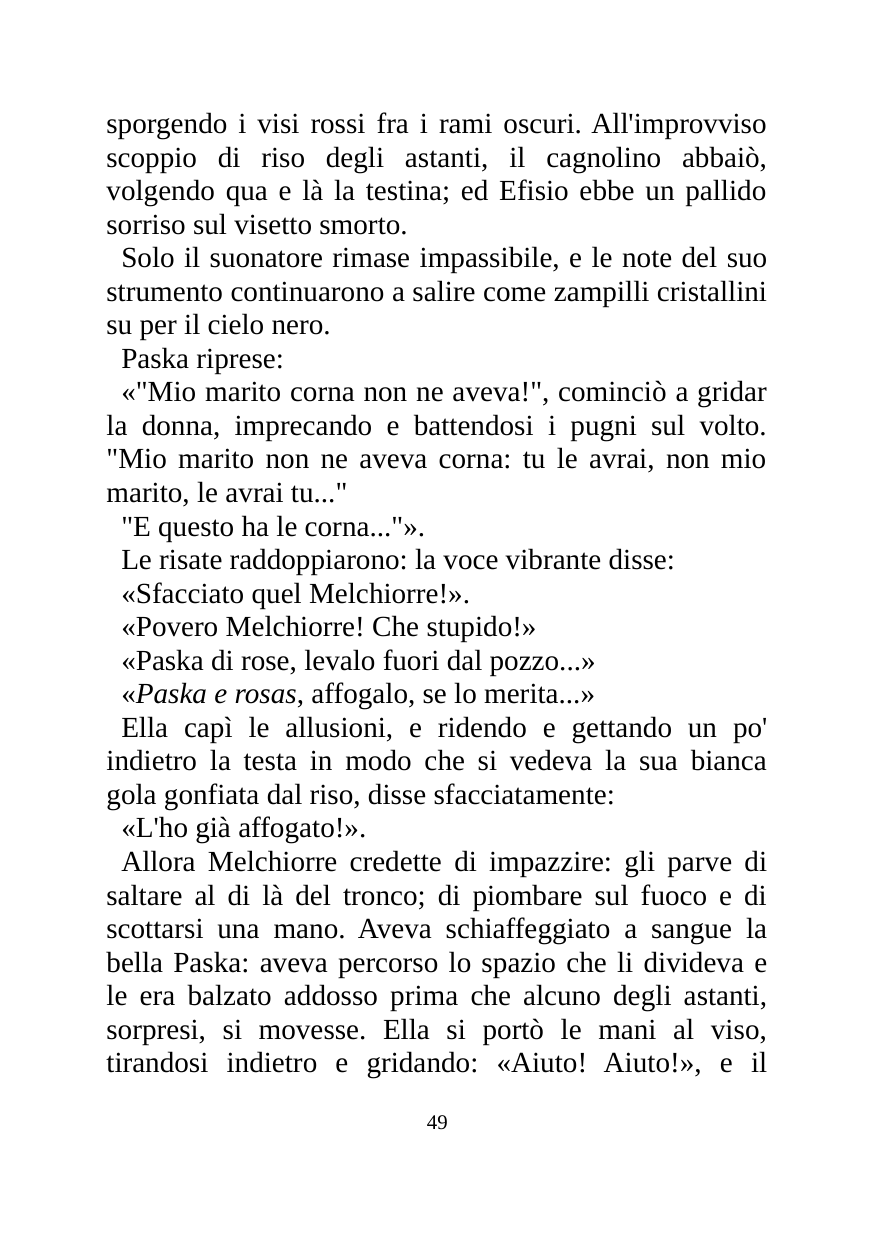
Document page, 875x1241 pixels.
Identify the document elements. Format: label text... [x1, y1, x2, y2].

text Solo il suonatore rimase impassibile, e le note del suo strumento continuarono a salire come zampilli cristallini su per il cielo nero. [106, 240, 768, 341]
text Ella capì le allusioni, e ridendo e gettando un po' indietro la testa in modo che si vedeva la sua bianca gola gonfiata dal riso, disse sfacciatamente: [106, 710, 768, 811]
text «"Mio marito corna non ne aveva!", cominciò a gridar la donna, imprecando e battendosi i pugni sul volto. "Mio marito non ne aveva corna: tu le avrai, non mio marito, le avrai tu..." [106, 374, 768, 509]
text sporgendo i visi rossi fra i rami oscuri. All'improvviso scoppio di riso degli astanti, il cagnolino abbaiò, volgendo qua e là la testina; ed Efisio ebbe un pallido sorriso sul visetto smorto. [106, 106, 768, 240]
text Allora Melchiorre credette di impazzire: gli parve di saltare al di là del tronco; di piombare sul fuoco e di scottarsi una mano. Aveva schiaffeggiato a sangue la bella Paska: aveva percorso lo spazio che li divideva e le era balzato addosso prima che alcuno degli astanti, sorpresi, si movesse. Ella si portò le mani al viso, tirandosi indietro e gridando: «Aiuto! Aiuto!», e il [106, 844, 768, 1079]
text «Paska e rosas, affogalo, se lo merita...» [106, 676, 768, 710]
text Paska riprese: [106, 341, 768, 374]
text «L'ho già affogato!». [106, 811, 768, 844]
text Le risate raddoppiarono: la voce vibrante disse: [106, 542, 768, 576]
text «Povero Melchiorre! Che stupido!» [106, 609, 768, 643]
text "E questo ha le corna..."». [106, 509, 768, 542]
text «Sfacciato quel Melchiorre!». [106, 576, 768, 609]
text «Paska di rose, levalo fuori dal pozzo...» [106, 643, 768, 676]
